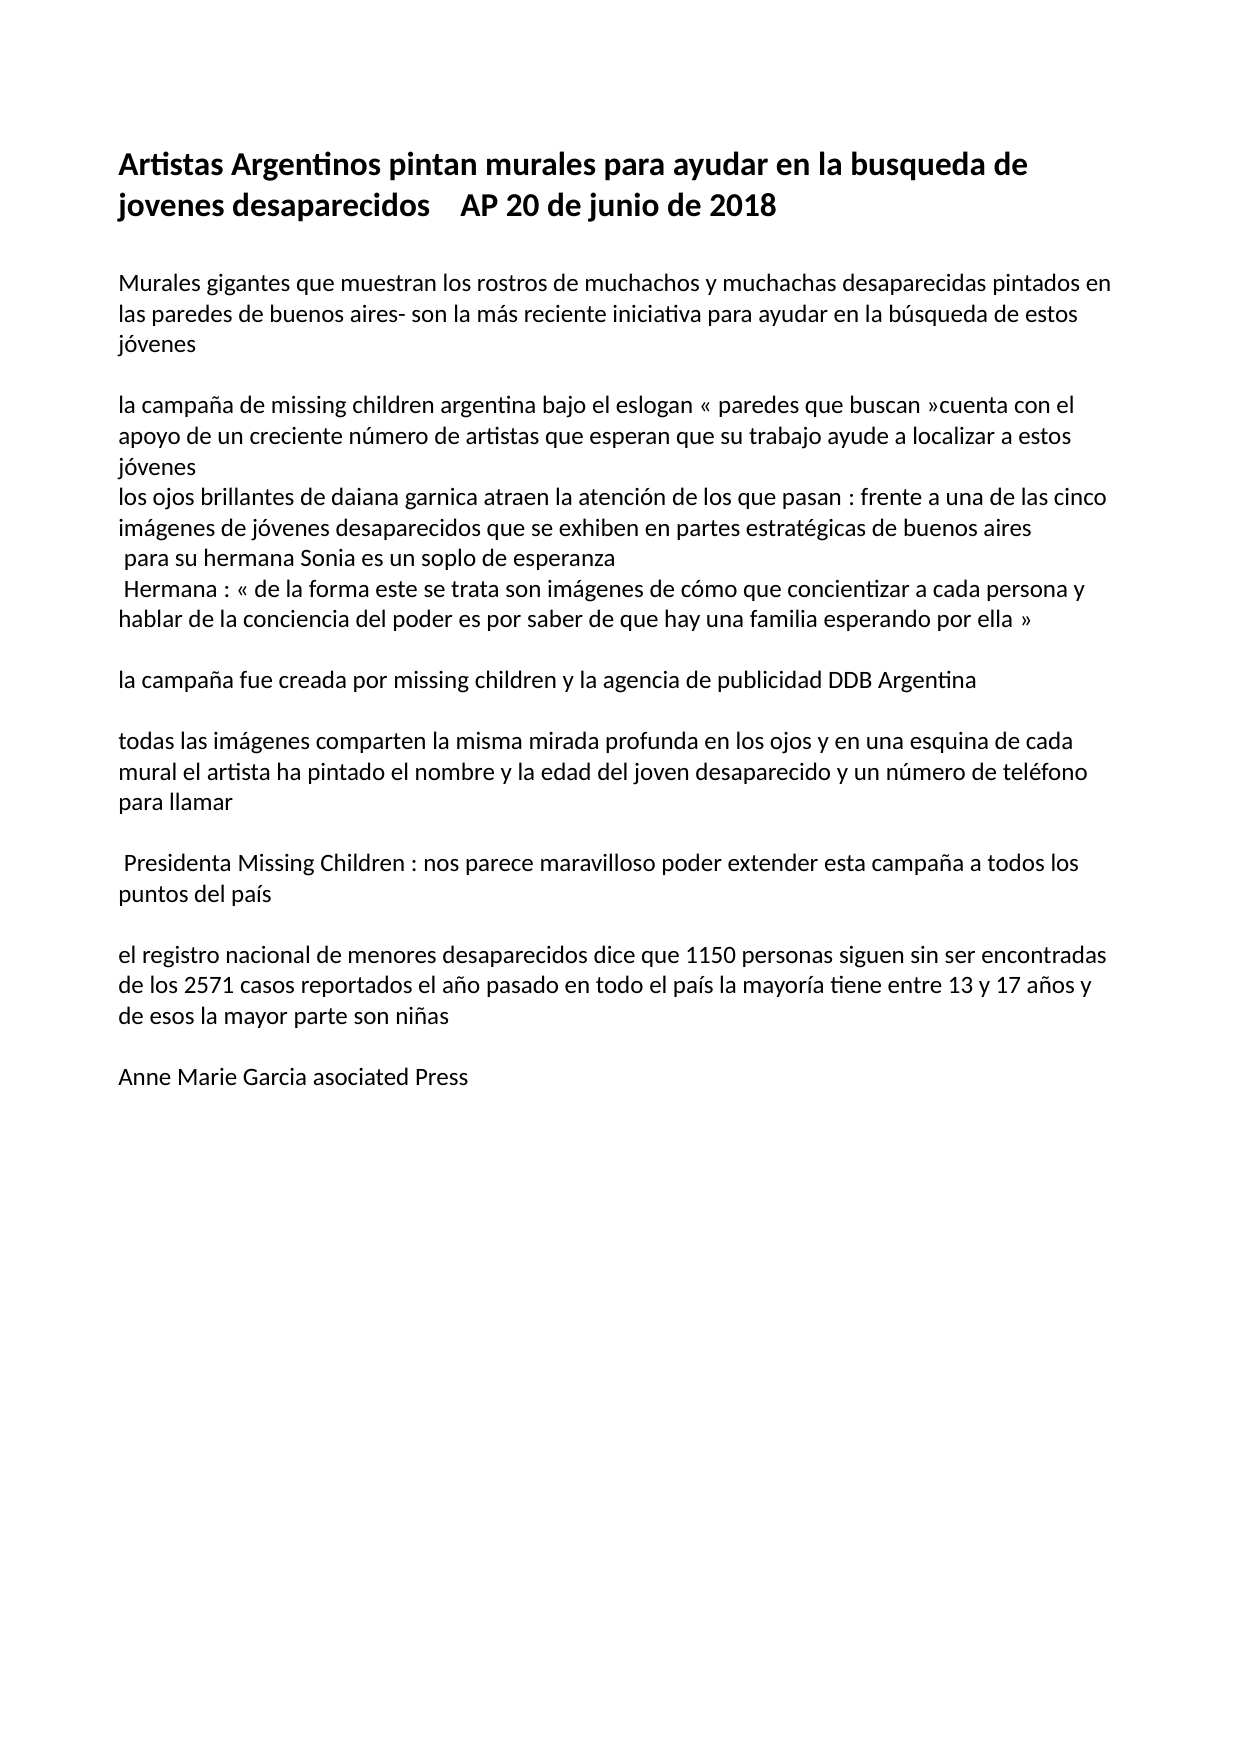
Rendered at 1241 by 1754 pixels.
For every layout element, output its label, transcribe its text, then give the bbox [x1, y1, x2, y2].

text la campaña fue creada por missing children y la agencia de publicidad DDB Argentina [118, 664, 1122, 695]
text para su hermana Sonia es un soplo de esperanza [118, 542, 1122, 573]
text Anne Marie Garcia asociated Press [118, 1061, 1122, 1092]
text la campaña de missing children argentina bajo el eslogan « paredes que buscan »cuenta con el apoyo de un creciente número de artistas que esperan que su trabajo ayude a localizar a estos [118, 390, 1122, 451]
text jóvenes [118, 451, 1122, 481]
subtitle Artistas Argentinos pintan murales para ayudar en la busqueda de jovenes desaparecidos AP 20 de junio de 2018 [118, 143, 1122, 224]
text todas las imágenes comparten la misma mirada profunda en los ojos y en una esquina de cada mural el artista ha pintado el nombre y la edad del joven desaparecido y un número de teléfono [118, 725, 1122, 786]
text el registro nacional de menores desaparecidos dice que 1150 personas siguen sin ser encontradas de los 2571 casos reportados el año pasado en todo el país la mayoría tiene entre 13 y 17 años y de esos la mayor parte son niñas [118, 939, 1122, 1031]
text Murales gigantes que muestran los rostros de muchachos y muchachas desaparecidas pintados en las paredes de buenos aires- son la más reciente iniciativa para ayudar en la búsqueda de estos jóvenes [118, 268, 1122, 359]
text para llamar [118, 786, 1122, 817]
text Presidenta Missing Children : nos parece maravilloso poder extender esta campaña a todos los puntos del país [118, 847, 1122, 908]
text los ojos brillantes de daiana garnica atraen la atención de los que pasan : frente a una de las cinco imágenes de jóvenes desaparecidos que se exhiben en partes estratégicas de buenos aires [118, 481, 1122, 542]
text Hermana : « de la forma este se trata son imágenes de cómo que concientizar a cada persona y hablar de la conciencia del poder es por saber de que hay una familia esperando por ella » [118, 573, 1122, 634]
